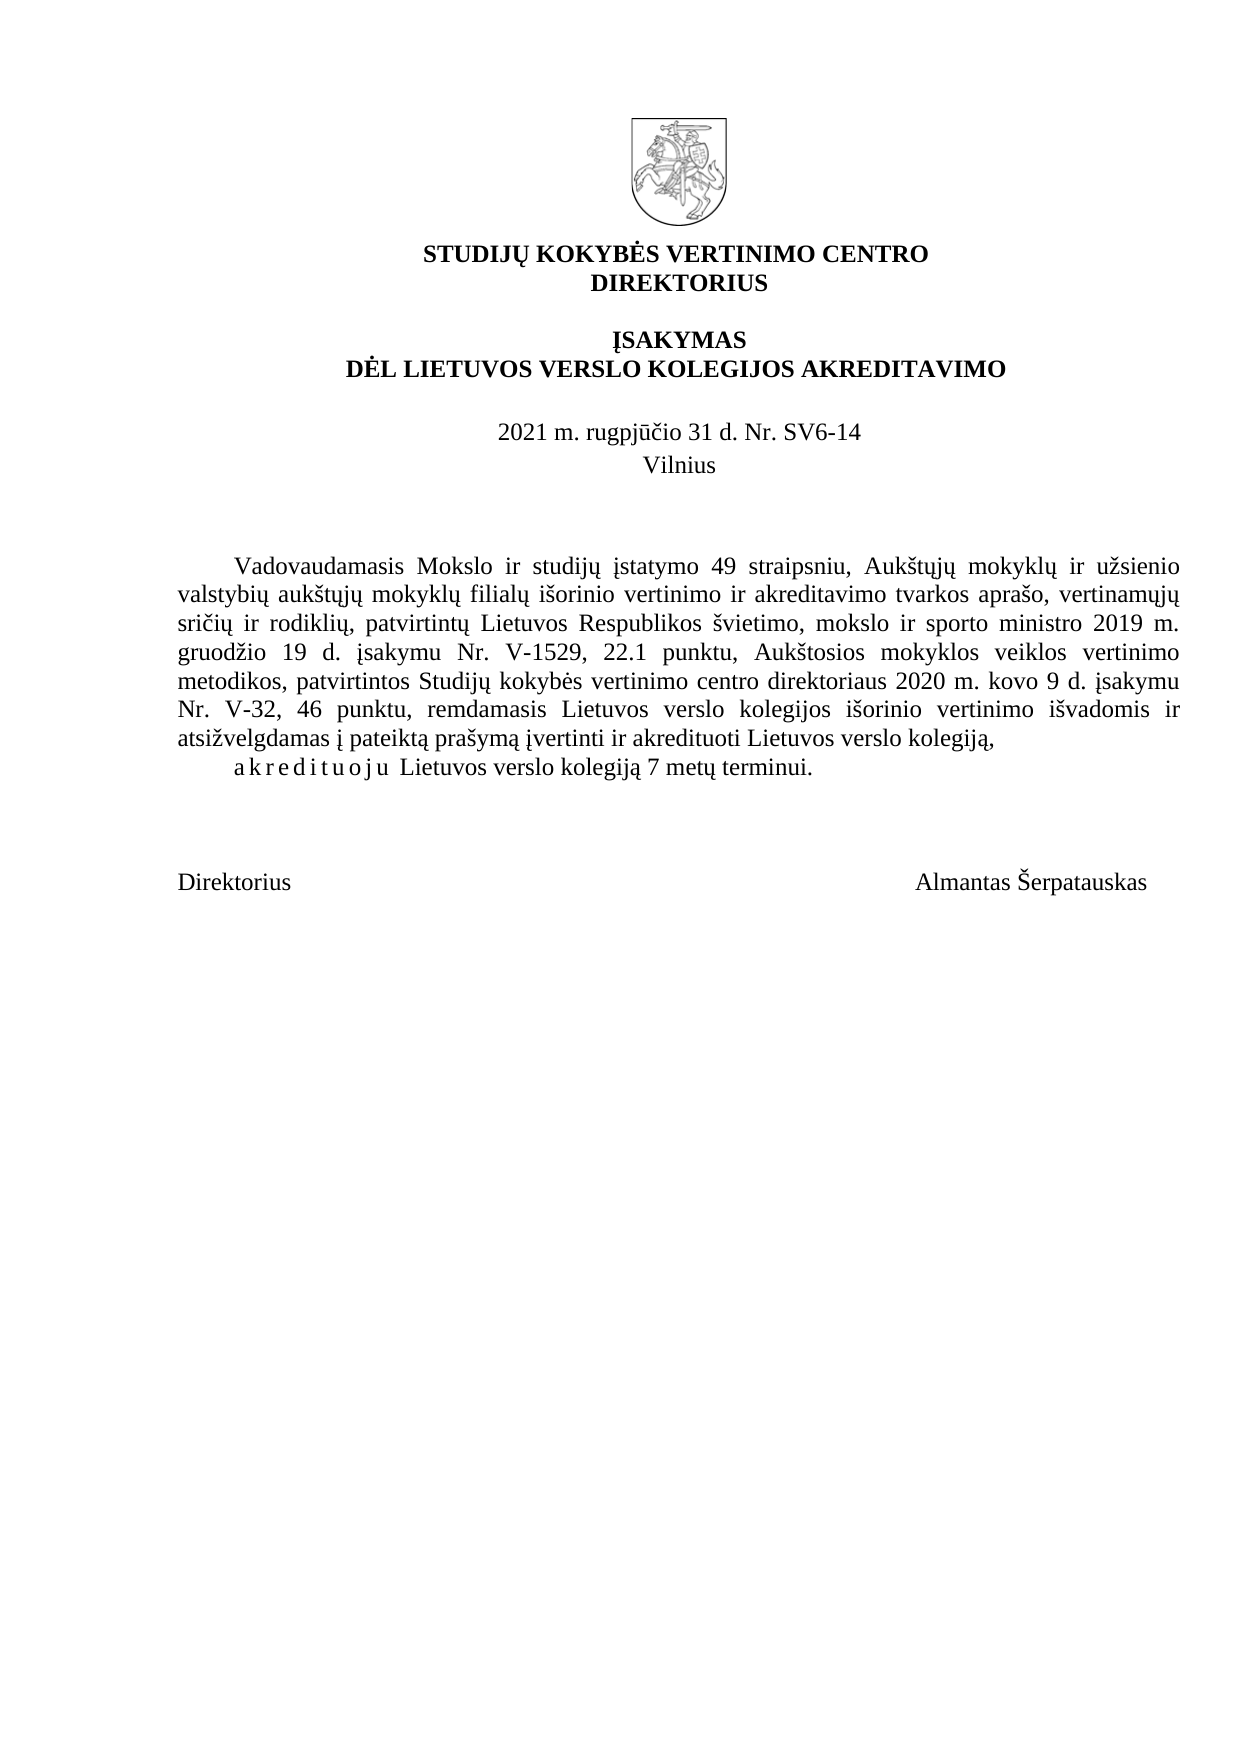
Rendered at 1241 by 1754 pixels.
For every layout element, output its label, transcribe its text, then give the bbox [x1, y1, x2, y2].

text STUDIJŲ KOKYBĖS VERTINIMO CENTRO [177, 239, 1181, 268]
text ĮSAKYMAS [177, 326, 1181, 354]
text DIREKTORIUS [177, 268, 1181, 297]
text Vadovaudamasis Mokslo ir studijų įstatymo 49 straipsniu, Aukštųjų mokyklų ir užsienio valstybių aukštųjų mokyklų filialų išorinio vertinimo ir akreditavimo tvarkos aprašo, vertinamųjų sričių ir rodiklių, patvirtintų Lietuvos Respublikos švietimo, mokslo ir sporto ministro 2019 m. gruodžio 19 d. įsakymu Nr. V-1529, 22.1 punktu, Aukštosios mokyklos veiklos vertinimo metodikos, patvirtintos Studijų kokybės vertinimo centro direktoriaus 2020 m. kovo 9 d. įsakymu Nr. V-32, 46 punktu, remdamasis Lietuvos verslo kolegijos išorinio vertinimo išvadomis ir atsižvelgdamas į pateiktą prašymą įvertinti ir akredituoti Lietuvos verslo kolegiją, [177, 551, 1181, 752]
text Vilnius [177, 450, 1181, 479]
text 2021 m. rugpjūčio 31 d. Nr. SV6-14 [177, 417, 1181, 445]
text Direktorius Almantas Šerpatauskas [177, 867, 1181, 896]
text akredituoju Lietuvos verslo kolegiją 7 metų terminui. [177, 752, 1181, 781]
text DĖL LIETUVOS VERSLO KOLEGIJOS AKREDITAVIMO [177, 354, 1181, 383]
